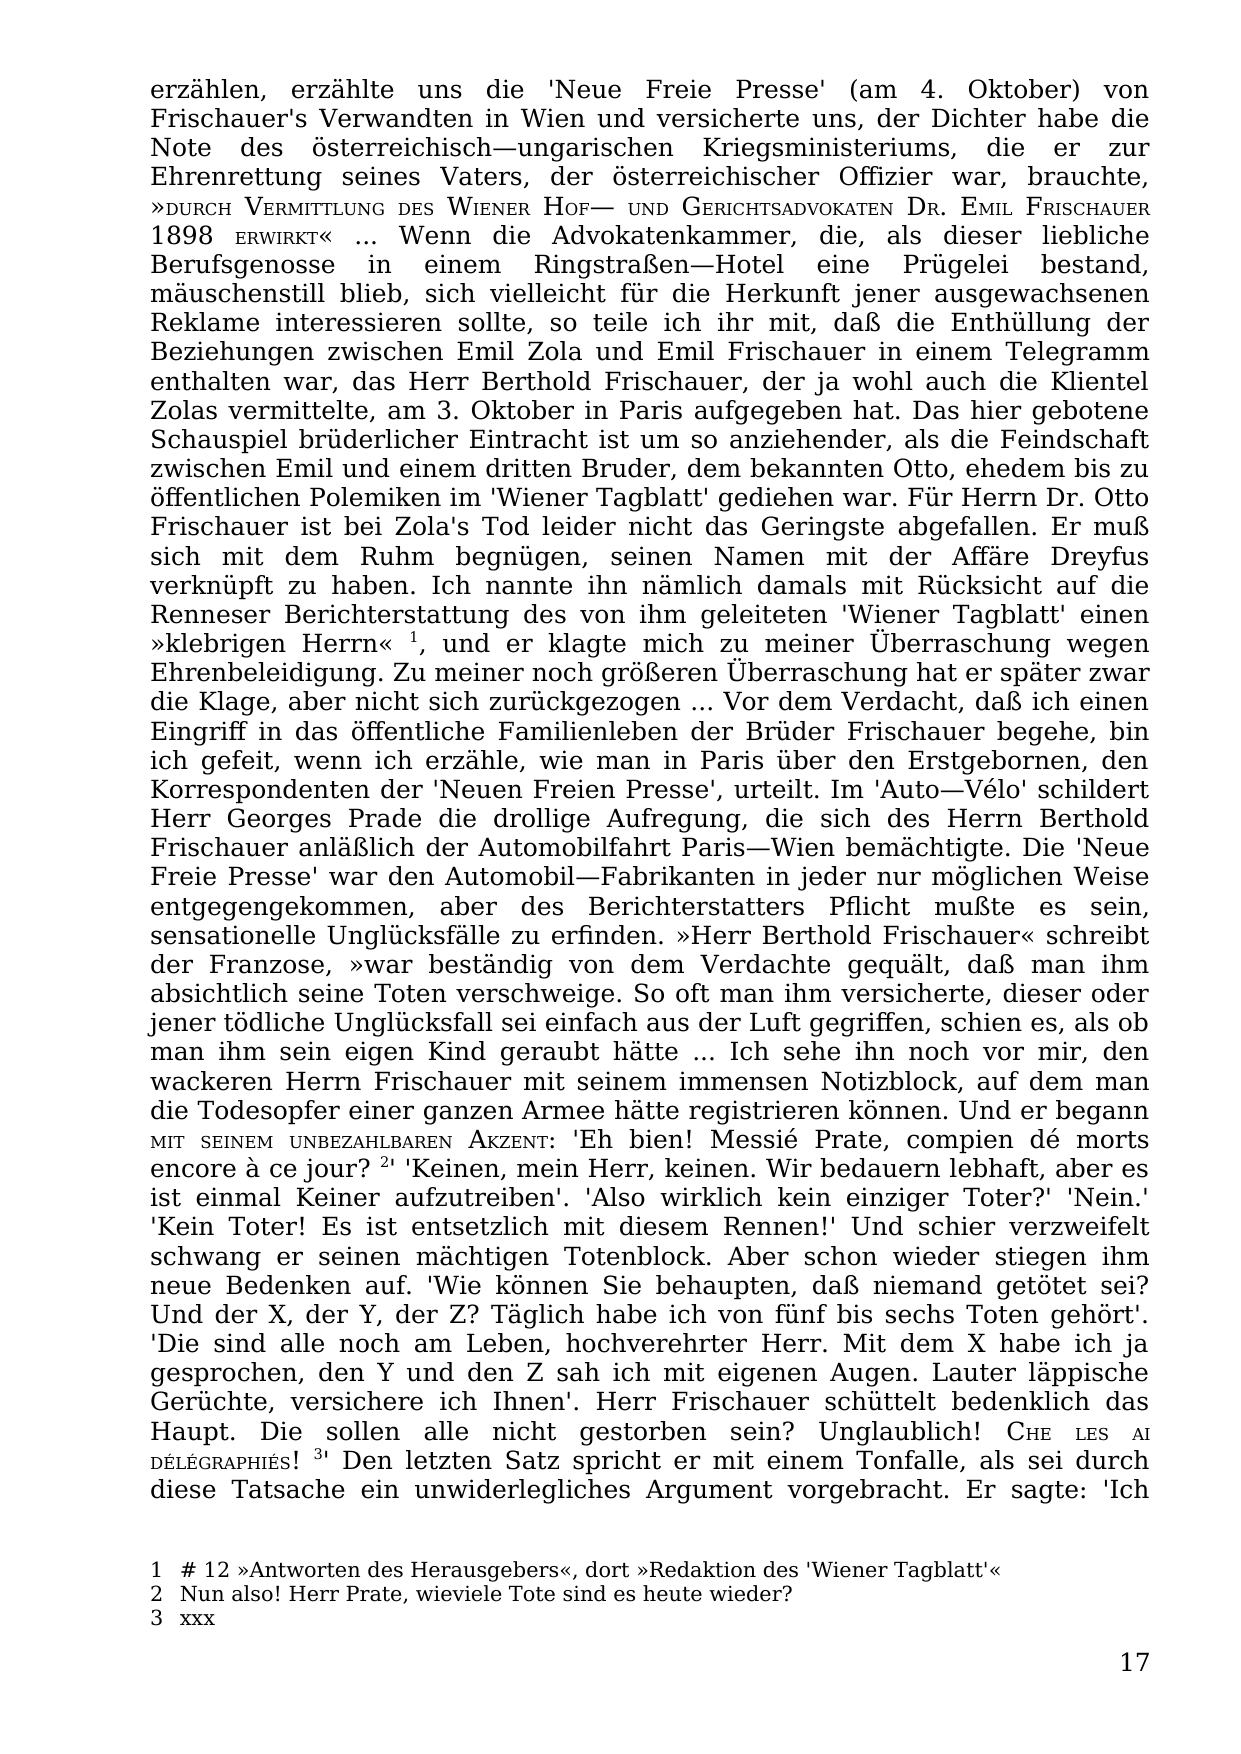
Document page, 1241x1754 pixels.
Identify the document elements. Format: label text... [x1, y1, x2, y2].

text Nun also! Herr Prate, wieviele Tote sind es heute wieder? [150, 1582, 1151, 1606]
text xxx [150, 1606, 1151, 1631]
text # 12 »Antworten des Herausgebers«, dort »Redaktion des 'Wiener Tagblatt'« [150, 1558, 1151, 1582]
text erzählen, erzählte uns die 'Neue Freie Presse' (am 4. Oktober) von Frischauer's Verwandten in Wien und versicherte uns, der Dichter habe die Note des österreichisch—ungarischen Kriegsministeriums, die er zur Ehrenrettung seines Vaters, der österreichischer Offizier war, brauchte, »durch Vermittlung des Wiener Hof— und Gerichtsadvokaten Dr. Emil Frischauer 1898 erwirkt« ... Wenn die Advokatenkammer, die, als dieser liebliche Berufsgenosse in einem Ringstraßen—Hotel eine Prügelei bestand, mäuschenstill blieb, sich vielleicht für die Herkunft jener ausgewachsenen Reklame interessieren sollte, so teile ich ihr mit, daß die Enthüllung der Beziehungen zwischen Emil Zola und Emil Frischauer in einem Telegramm enthalten war, das Herr Berthold Frischauer, der ja wohl auch die Klientel Zolas vermittelte, am 3. Oktober in Paris aufgegeben hat. Das hier gebotene Schauspiel brüderlicher Eintracht ist um so anziehender, als die Feindschaft zwischen Emil und einem dritten Bruder, dem bekannten Otto, ehedem bis zu öffentlichen Polemiken im 'Wiener Tagblatt' gediehen war. Für Herrn Dr. Otto Frischauer ist bei Zola's Tod leider nicht das Geringste abgefallen. Er muß sich mit dem Ruhm begnügen, seinen Namen mit der Affäre Dreyfus verknüpft zu haben. Ich nannte ihn nämlich damals mit Rücksicht auf die Renneser Berichterstattung des von ihm geleiteten 'Wiener Tagblatt' einen »klebrigen Herrn« , und er klagte mich zu meiner Überraschung wegen Ehrenbeleidigung. Zu meiner noch größeren Überraschung hat er später zwar die Klage, aber nicht sich zurückgezogen ... Vor dem Verdacht, daß ich einen Eingriff in das öffentliche Familienleben der Brüder Frischauer begehe, bin ich gefeit, wenn ich erzähle, wie man in Paris über den Erstgebornen, den Korrespondenten der 'Neuen Freien Presse', urteilt. Im 'Auto—Vélo' schildert Herr Georges Prade die drollige Aufregung, die sich des Herrn Berthold Frischauer anläßlich der Automobilfahrt Paris—Wien bemächtigte. Die 'Neue Freie Presse' war den Automobil—Fabrikanten in jeder nur möglichen Weise entgegengekommen, aber des Berichterstatters Pflicht mußte es sein, sensationelle Unglücksfälle zu erfinden. »Herr Berthold Frischauer« schreibt der Franzose, »war beständig von dem Verdachte gequält, daß man ihm absichtlich seine Toten verschweige. So oft man ihm versicherte, dieser oder jener tödliche Unglücksfall sei einfach aus der Luft gegriffen, schien es, als ob man ihm sein eigen Kind geraubt hätte ... Ich sehe ihn noch vor mir, den wackeren Herrn Frischauer mit seinem immensen Notizblock, auf dem man die Todesopfer einer ganzen Armee hätte registrieren können. Und er begann mit seinem unbezahlbaren Akzent: 'Eh bien! Messié Prate, compien dé morts encore à ce jour? ' 'Keinen, mein Herr, keinen. Wir bedauern lebhaft, aber es ist einmal Keiner aufzutreiben'. 'Also wirklich kein einziger Toter?' 'Nein.' 'Kein Toter! Es ist entsetzlich mit diesem Rennen!' Und schier verzweifelt schwang er seinen mächtigen Totenblock. Aber schon wieder stiegen ihm neue Bedenken auf. 'Wie können Sie behaupten, daß niemand getötet sei? Und der X, der Y, der Z? Täglich habe ich von fünf bis sechs Toten gehört'. 'Die sind alle noch am Leben, hochverehrter Herr. Mit dem X habe ich ja gesprochen, den Y und den Z sah ich mit eigenen Augen. Lauter läppische Gerüchte, versichere ich Ihnen'. Herr Frischauer schüttelt bedenklich das Haupt. Die sollen alle nicht gestorben sein? Unglaublich! Che les ai délégraphiés! ' Den letzten Satz spricht er mit einem Tonfalle, als sei durch diese Tatsache ein unwiderlegliches Argument vorgebracht. Er sagte: 'Ich [150, 75, 1151, 1504]
